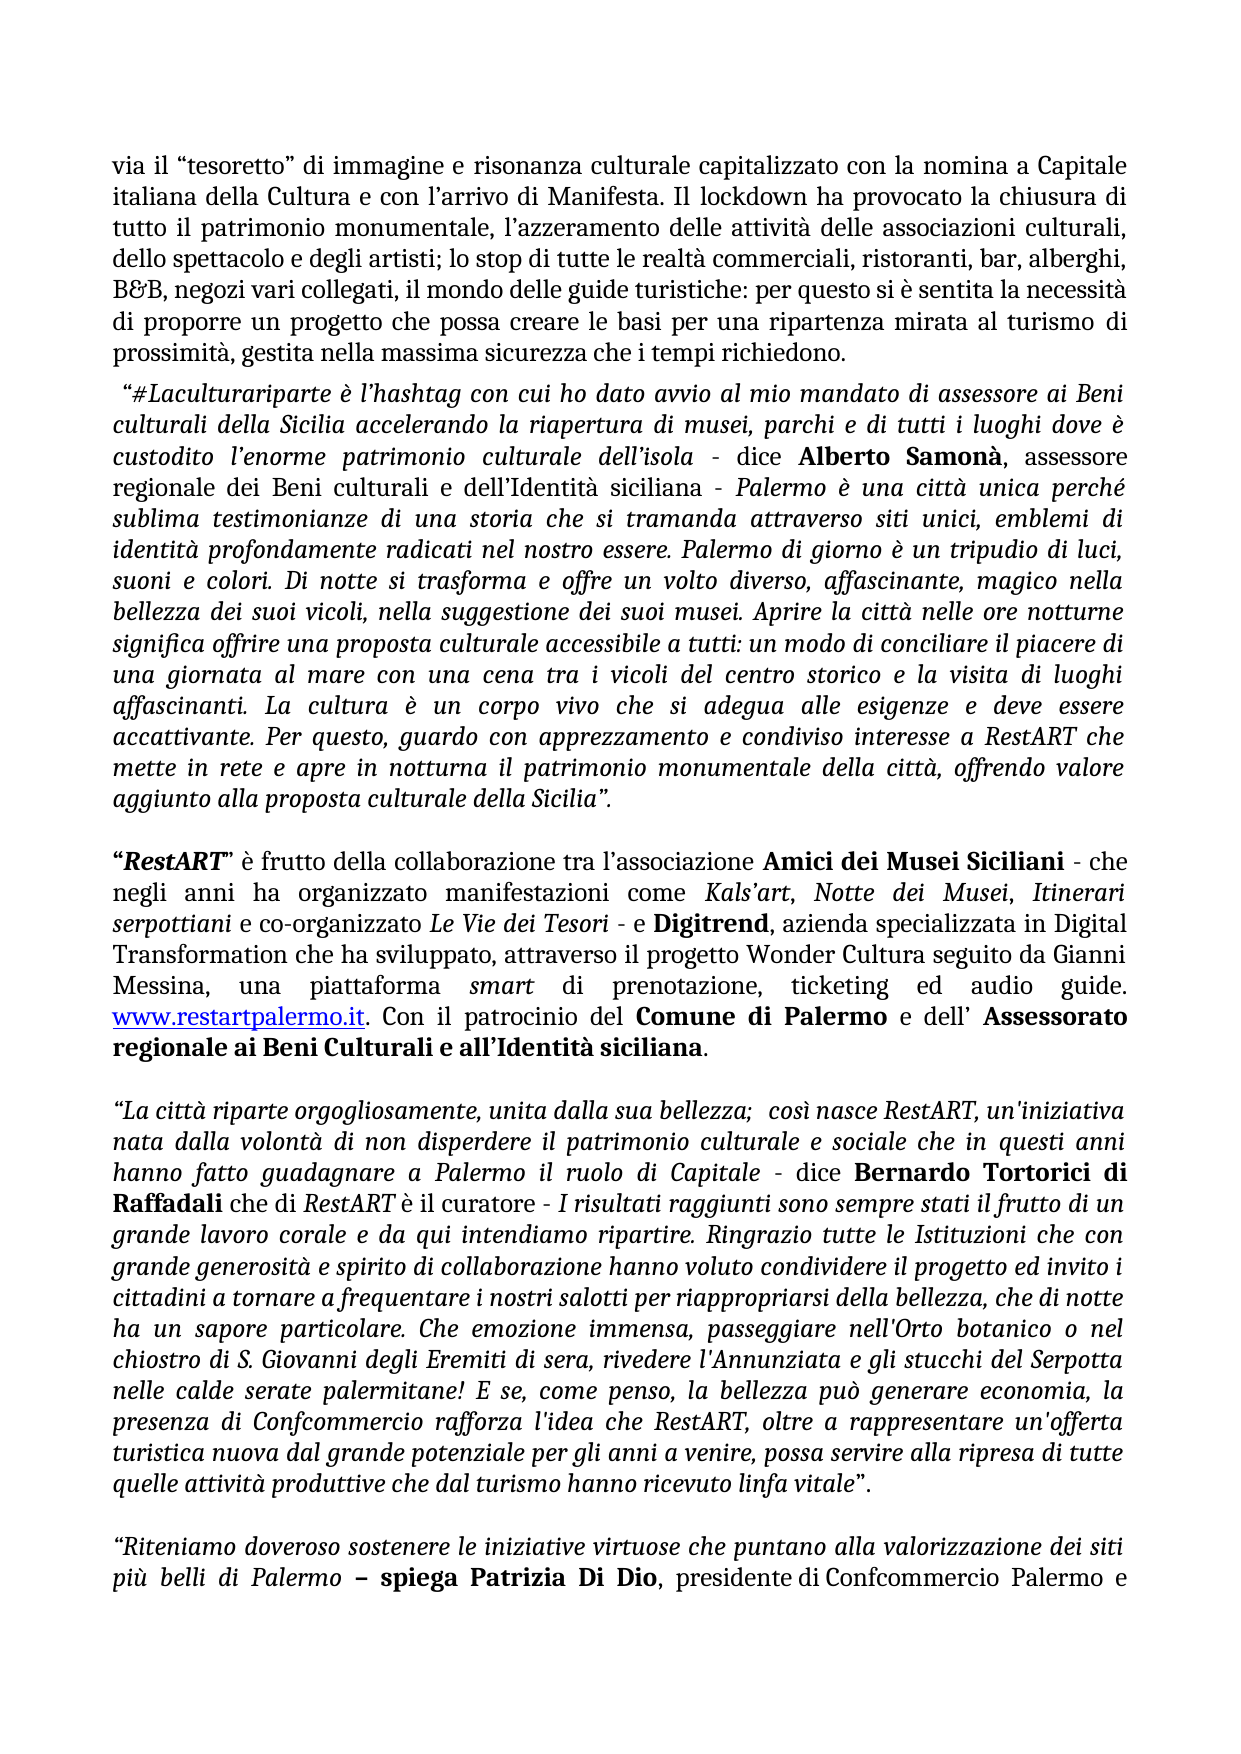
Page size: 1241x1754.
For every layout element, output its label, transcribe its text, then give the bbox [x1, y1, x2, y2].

text “RestART” è frutto della collaborazione tra l’associazione Amici dei Musei Siciliani - che negli anni ha organizzato manifestazioni come Kals’art, Notte dei Musei, Itinerari serpottiani e co-organizzato Le Vie dei Tesori - e Digitrend, azienda specializzata in Digital Transformation che ha sviluppato, attraverso il progetto Wonder Cultura seguito da Gianni Messina, una piattaforma smart di prenotazione, ticketing ed audio guide. www.restartpalermo.it. Con il patrocinio del Comune di Palermo e dell’ Assessorato regionale ai Beni Culturali e all’Identità siciliana. [112, 846, 1128, 1064]
text via il “tesoretto” di immagine e risonanza culturale capitalizzato con la nomina a Capitale italiana della Cultura e con l’arrivo di Manifesta. Il lockdown ha provocato la chiusura di tutto il patrimonio monumentale, l’azzeramento delle attività delle associazioni culturali, dello spettacolo e degli artisti; lo stop di tutte le realtà commerciali, ristoranti, bar, alberghi, B&B, negozi vari collegati, il mondo delle guide turistiche: per questo si è sentita la necessità di proporre un progetto che possa creare le basi per una ripartenza mirata al turismo di prossimità, gestita nella massima sicurezza che i tempi richiedono. [112, 150, 1128, 368]
text “#Laculturariparte è l’hashtag con cui ho dato avvio al mio mandato di assessore ai Beni culturali della Sicilia accelerando la riapertura di musei, parchi e di tutti i luoghi dove è custodito l’enorme patrimonio culturale dell’isola - dice Alberto Samonà, assessore regionale dei Beni culturali e dell’Identità siciliana - Palermo è una città unica perché sublima testimonianze di una storia che si tramanda attraverso siti unici, emblemi di identità profondamente radicati nel nostro essere. Palermo di giorno è un tripudio di luci, suoni e colori. Di notte si trasforma e offre un volto diverso, affascinante, magico nella bellezza dei suoi vicoli, nella suggestione dei suoi musei. Aprire la città nelle ore notturne significa offrire una proposta culturale accessibile a tutti: un modo di conciliare il piacere di una giornata al mare con una cena tra i vicoli del centro storico e la visita di luoghi affascinanti. La cultura è un corpo vivo che si adegua alle esigenze e deve essere accattivante. Per questo, guardo con apprezzamento e condiviso interesse a RestART che mette in rete e apre in notturna il patrimonio monumentale della città, offrendo valore aggiunto alla proposta culturale della Sicilia”. [112, 378, 1128, 814]
text “La città riparte orgogliosamente, unita dalla sua bellezza; così nasce RestART, un'iniziativa nata dalla volontà di non disperdere il patrimonio culturale e sociale che in questi anni hanno fatto guadagnare a Palermo il ruolo di Capitale - dice Bernardo Tortorici di Raffadali che di RestART è il curatore - I risultati raggiunti sono sempre stati il frutto di un grande lavoro corale e da qui intendiamo ripartire. Ringrazio tutte le Istituzioni che con grande generosità e spirito di collaborazione hanno voluto condividere il progetto ed invito i cittadini a tornare a frequentare i nostri salotti per riappropriarsi della bellezza, che di notte ha un sapore particolare. Che emozione immensa, passeggiare nell'Orto botanico o nel chiostro di S. Giovanni degli Eremiti di sera, rivedere l'Annunziata e gli stucchi del Serpotta nelle calde serate palermitane! E se, come penso, la bellezza può generare economia, la presenza di Confcommercio rafforza l'idea che RestART, oltre a rappresentare un'offerta turistica nuova dal grande potenziale per gli anni a venire, possa servire alla ripresa di tutte quelle attività produttive che dal turismo hanno ricevuto linfa vitale”. [112, 1095, 1128, 1500]
text “Riteniamo doveroso sostenere le iniziative virtuose che puntano alla valorizzazione dei siti più belli di Palermo – spiega Patrizia Di Dio, presidente di Confcommercio Palermo e [112, 1531, 1128, 1593]
